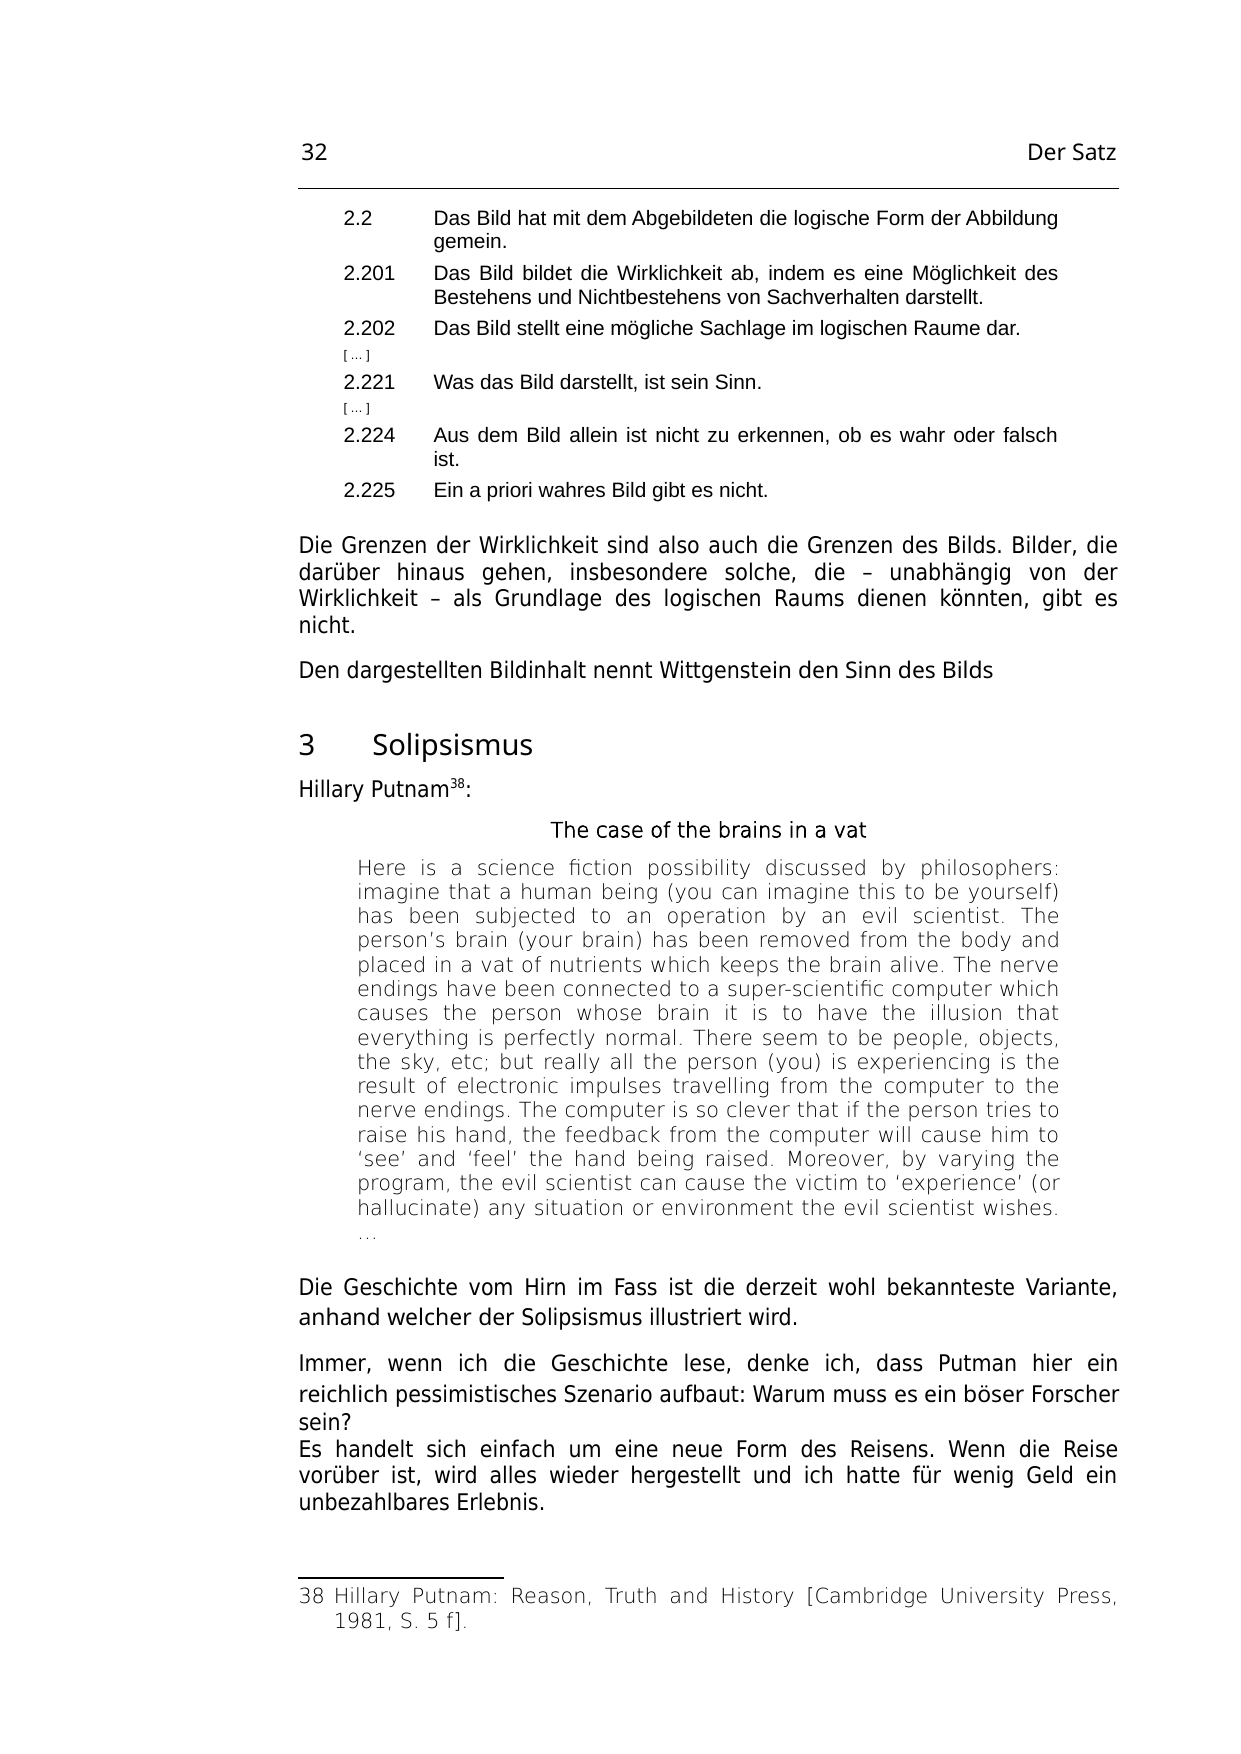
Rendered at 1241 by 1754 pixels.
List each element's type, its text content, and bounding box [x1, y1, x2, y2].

text 2.221 Was das Bild darstellt, ist sein Sinn. [343, 369, 1059, 393]
text Den dargestellten Bildinhalt nennt Wittgenstein den Sinn des Bilds [298, 653, 1119, 685]
text 2.201 Das Bild bildet die Wirklichkeit ab, indem es eine Möglichkeit des Bestehens und Nichtbestehens von Sachverhalten darstellt. [343, 261, 1059, 309]
text Hillary Putnam: [298, 777, 1119, 803]
text 2.224 Aus dem Bild allein ist nicht zu erkennen, ob es wahr oder falsch ist. [343, 423, 1059, 471]
text Here is a science fiction possibility discussed by philosophers: imagine that a human being (you can imagine this to be yourself) has been subjected to an operation by an evil scientist. The person’s brain (your brain) has been removed from the body and placed in a vat of nutrients which keeps the brain alive. The nerve endings have been connected to a super-scientific computer which causes the person whose brain it is to have the illusion that everything is perfectly normal. There seem to be people, objects, the sky, etc; but really all the person (you) is experiencing is the result of electronic impulses travelling from the computer to the nerve endings. The computer is so clever that if the person tries to raise his hand, the feedback from the computer will cause him to ‘see’ and ‘feel’ the hand being raised. Moreover, by varying the program, the evil scientist can cause the victim to ‘experience’ (or hallucinate) any situation or environment the evil scientist wishes. … [357, 856, 1061, 1244]
subtitle Solipsismus [298, 724, 1119, 764]
text 2.225 Ein a priori wahres Bild gibt es nicht. [343, 478, 1059, 502]
text The case of the brains in a vat [357, 818, 1061, 842]
text Die Grenzen der Wirklichkeit sind also auch die Grenzen des Bilds. Bilder, die darüber hinaus gehen, insbesondere solche, die – unabhängig von der Wirklichkeit – als Grundlage des logischen Raums dienen könnten, gibt es nicht. [298, 532, 1119, 639]
text Hillary Putnam: Reason, Truth and History [Cambridge University Press, 1981, S. 5 f]. [298, 1584, 1119, 1633]
text [ … ] [343, 401, 1059, 415]
text Immer, wenn ich die Geschichte lese, denke ich, dass Putman hier ein reichlich pessimis­tisches Szenario aufbaut: Warum muss es ein böser Forscher sein? [298, 1347, 1119, 1436]
text [ … ] [343, 348, 1059, 362]
text Es handelt sich einfach um eine neue Form des Reisens. Wenn die Reise vorüber ist, wird alles wieder hergestellt und ich hatte für wenig Geld ein unbezahlbares Erlebnis. [298, 1436, 1119, 1516]
text 2.2 Das Bild hat mit dem Abgebildeten die logische Form der Abbildung gemein. [343, 205, 1059, 253]
text 2.202 Das Bild stellt eine mögliche Sachlage im logischen Raume dar. [343, 316, 1059, 340]
text Die Geschichte vom Hirn im Fass ist die derzeit wohl bekannteste Variante, anhand welcher der Solipsismus illustriert wird. [298, 1274, 1119, 1332]
